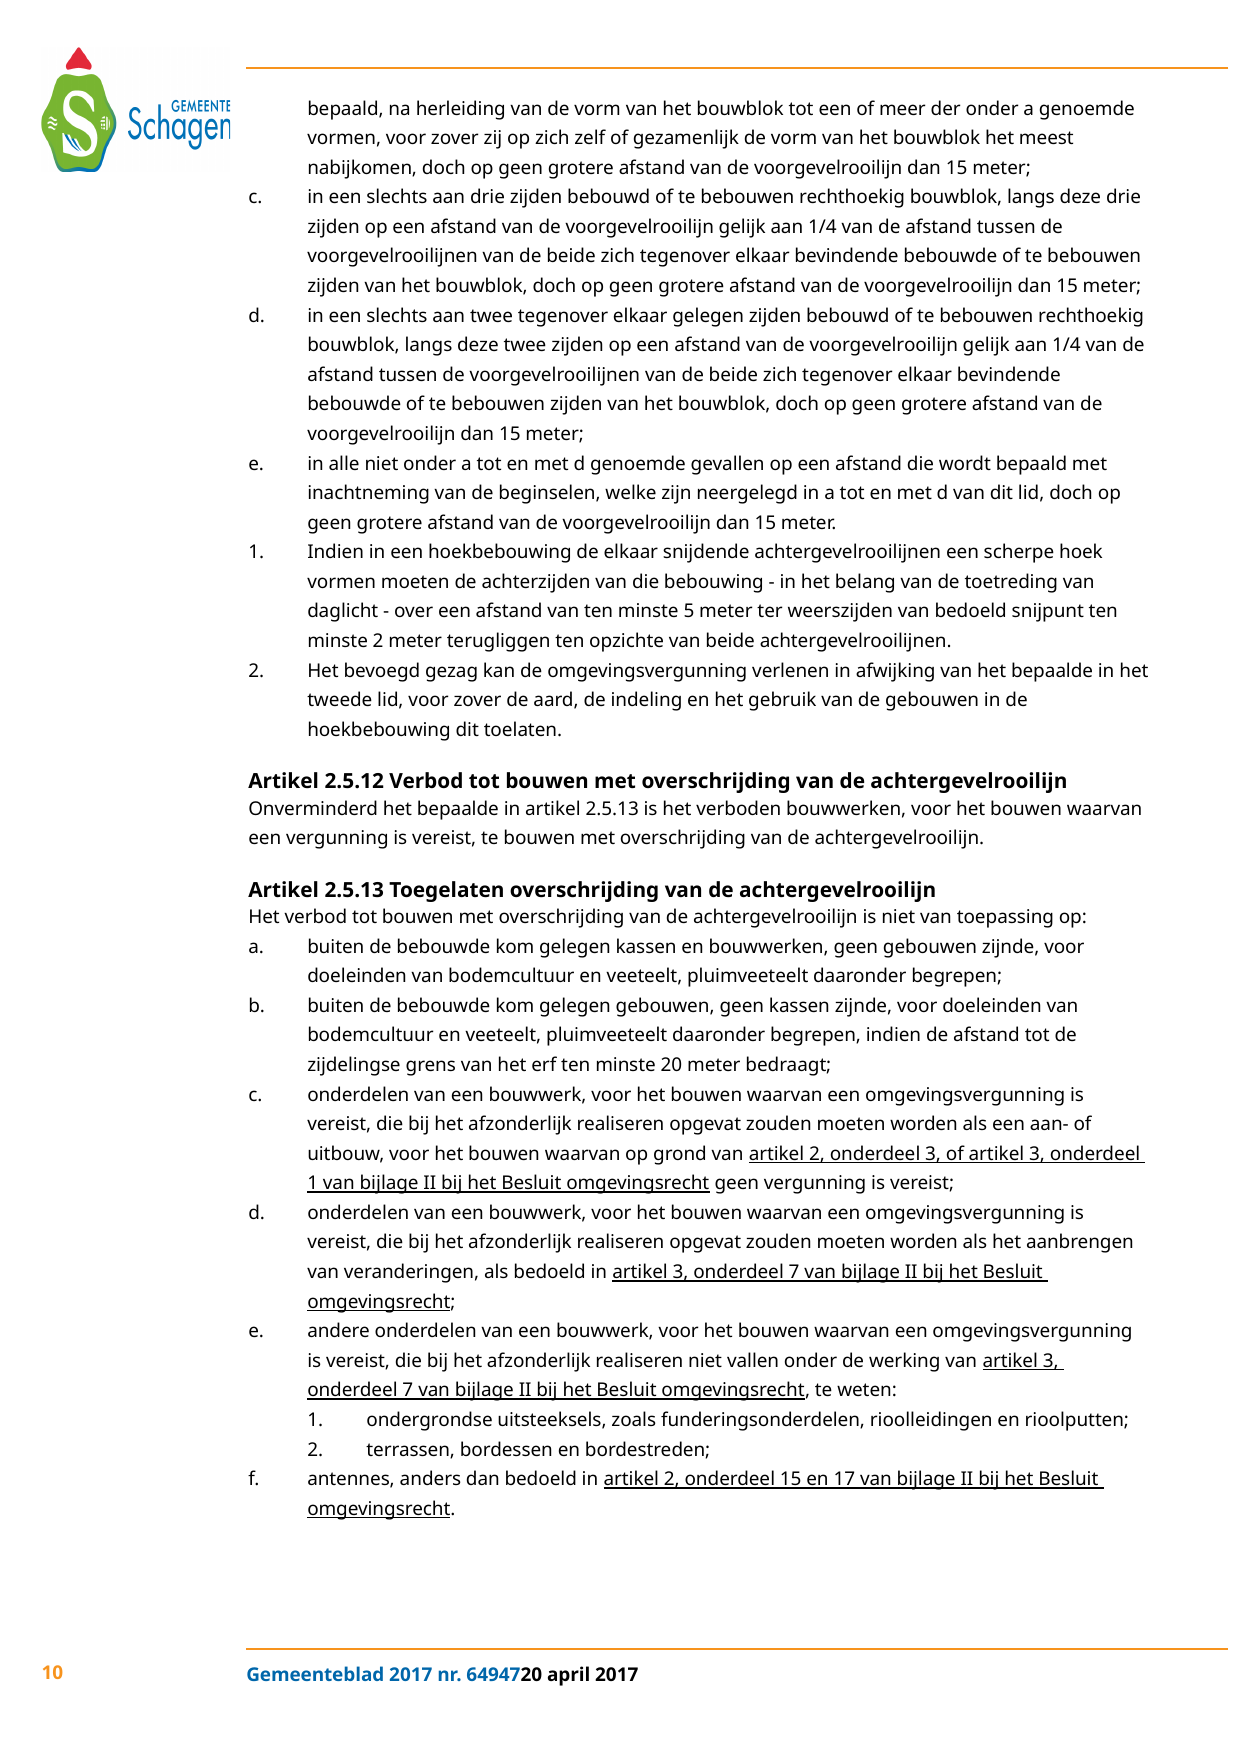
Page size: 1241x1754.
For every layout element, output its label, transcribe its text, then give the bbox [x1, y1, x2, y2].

list buiten de bebouwde kom gelegen gebouwen, geen kassen zijnde, voor doeleinden van bodemcultuur en veeteelt, pluimveeteelt daaronder begrepen, indien de afstand tot de zijdelingse grens van het erf ten minste 20 meter bedraagt; [248, 992, 1152, 1077]
list terrassen, bordessen en bordestreden; [307, 1436, 1152, 1462]
list in een slechts aan drie zijden bebouwd of te bebouwen rechthoekig bouwblok, langs deze drie zijden op een afstand van de voorgevelrooilijn gelijk aan 1/4 van de afstand tussen de voorgevelrooilijnen van de beide zich tegenover elkaar bevindende bebouwde of te bebouwen zijden van het bouwblok, doch op geen grotere afstand van de voorgevelrooilijn dan 15 meter; [248, 183, 1152, 298]
list buiten de bebouwde kom gelegen kassen en bouwwerken, geen gebouwen zijnde, voor doeleinden van bodemcultuur en veeteelt, pluimveeteelt daaronder begrepen; [248, 933, 1152, 988]
list Het bevoegd gezag kan de omgevingsvergunning verlenen in afwijking van het bepaalde in het tweede lid, voor zover de aard, de indeling en het gebruik van de gebouwen in de hoekbebouwing dit toelaten. [248, 657, 1152, 742]
list antennes, anders dan bedoeld in artikel 2, onderdeel 15 en 17 van bijlage II bij het Besluit omgevingsrecht. [248, 1465, 1152, 1521]
list andere onderdelen van een bouwwerk, voor het bouwen waarvan een omgevingsvergunning is vereist, die bij het afzonderlijk realiseren niet vallen onder de werking van artikel 3, onderdeel 7 van bijlage II bij het Besluit omgevingsrecht, te weten: [248, 1317, 1152, 1402]
text Onverminderd het bepaalde in artikel 2.5.13 is het verboden bouwwerken, voor het bouwen waarvan een vergunning is vereist, te bouwen met overschrijding van de achtergevelrooilijn. [248, 795, 1152, 850]
list in een slechts aan twee tegenover elkaar gelegen zijden bebouwd of te bebouwen rechthoekig bouwblok, langs deze twee zijden op een afstand van de voorgevelrooilijn gelijk aan 1/4 van de afstand tussen de voorgevelrooilijnen van de beide zich tegenover elkaar bevindende bebouwde of te bebouwen zijden van het bouwblok, doch op geen grotere afstand van de voorgevelrooilijn dan 15 meter; [248, 302, 1152, 446]
picture [41, 47, 231, 172]
list in alle niet onder a tot en met d genoemde gevallen op een afstand die wordt bepaald met inachtneming van de beginselen, welke zijn neergelegd in a tot en met d van dit lid, doch op geen grotere afstand van de voorgevelrooilijn dan 15 meter. [248, 450, 1152, 535]
list Indien in een hoekbebouwing de elkaar snijdende achtergevelrooilijnen een scherpe hoek vormen moeten de achterzijden van die bebouwing - in het belang van de toetreding van daglicht - over een afstand van ten minste 5 meter ter weerszijden van bedoeld snijpunt ten minste 2 meter terugliggen ten opzichte van beide achtergevelrooilijnen. [248, 538, 1152, 653]
text Artikel 2.5.12 Verbod tot bouwen met overschrijding van de achtergevelrooilijn [248, 766, 1152, 795]
list bepaald, na herleiding van de vorm van het bouwblok tot een of meer der onder a genoemde vormen, voor zover zij op zich zelf of gezamenlijk de vorm van het bouwblok het meest nabijkomen, doch op geen grotere afstand van de voorgevelrooilijn dan 15 meter; [248, 95, 1152, 180]
text Artikel 2.5.13 Toegelaten overschrijding van de achtergevelrooilijn [248, 875, 1152, 903]
list onderdelen van een bouwwerk, voor het bouwen waarvan een omgevingsvergunning is vereist, die bij het afzonderlijk realiseren opgevat zouden moeten worden als het aanbrengen van veranderingen, als bedoeld in artikel 3, onderdeel 7 van bijlage II bij het Besluit omgevingsrecht; [248, 1199, 1152, 1314]
list onderdelen van een bouwwerk, voor het bouwen waarvan een omgevingsvergunning is vereist, die bij het afzonderlijk realiseren opgevat zouden moeten worden als een aan- of uitbouw, voor het bouwen waarvan op grond van artikel 2, onderdeel 3, of artikel 3, onderdeel 1 van bijlage II bij het Besluit omgevingsrecht geen vergunning is vereist; [248, 1081, 1152, 1195]
list ondergrondse uitsteeksels, zoals funderingsonderdelen, rioolleidingen en rioolputten; [307, 1406, 1152, 1432]
text Het verbod tot bouwen met overschrijding van de achtergevelrooilijn is niet van toepassing op: [248, 903, 1152, 929]
